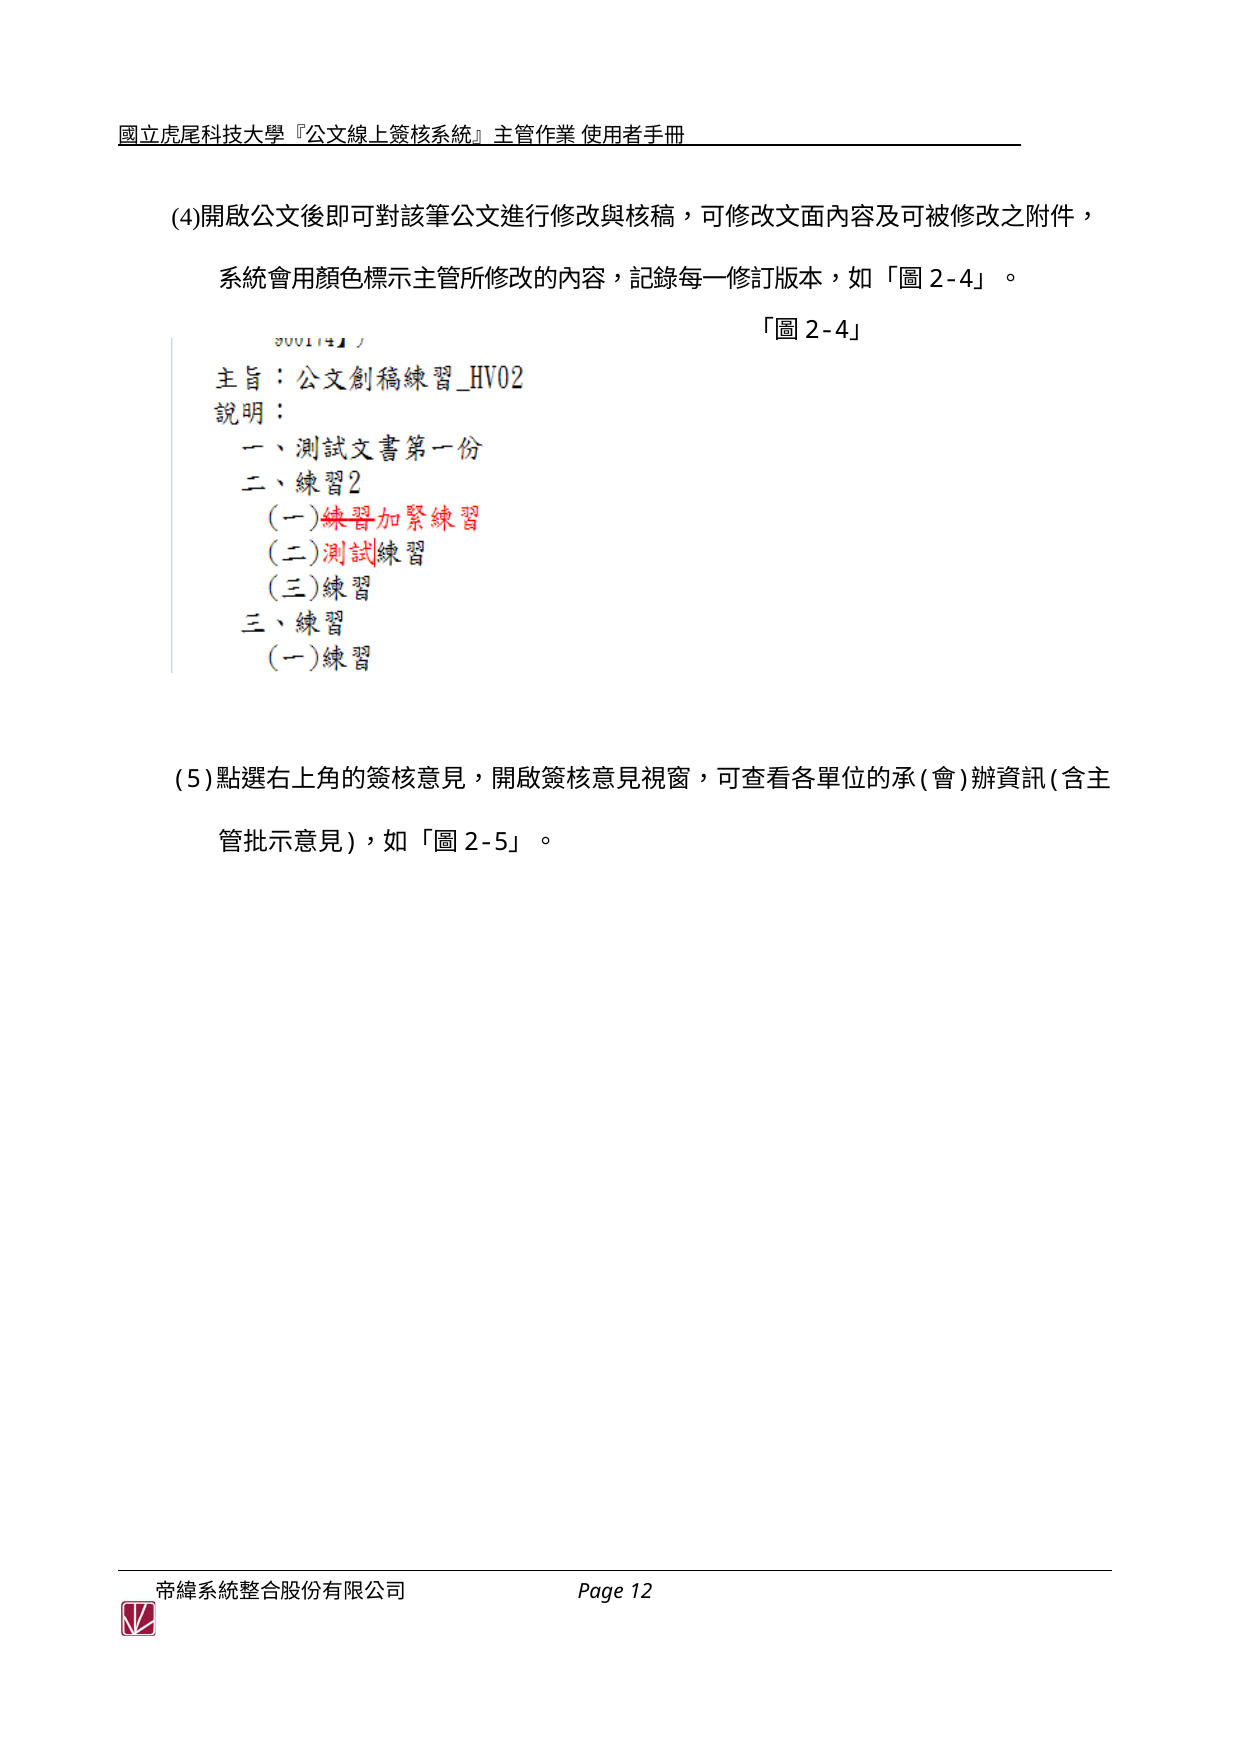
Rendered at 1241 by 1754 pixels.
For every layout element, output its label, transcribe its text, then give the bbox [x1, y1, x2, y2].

list 點選右上角的簽核意見，開啟簽核意見視窗，可查看各單位的承(會)辦資訊(含主管批示意見)，如「圖2-5」。 [171, 735, 1122, 860]
text 「圖2-4」 [171, 298, 1122, 673]
list 開啟公文後即可對該筆公文進行修改與核稿，可修改文面內容及可被修改之附件，系統會用顏色標示主管所修改的內容，記錄每一修訂版本，如「圖2-4」。 [171, 173, 1122, 298]
